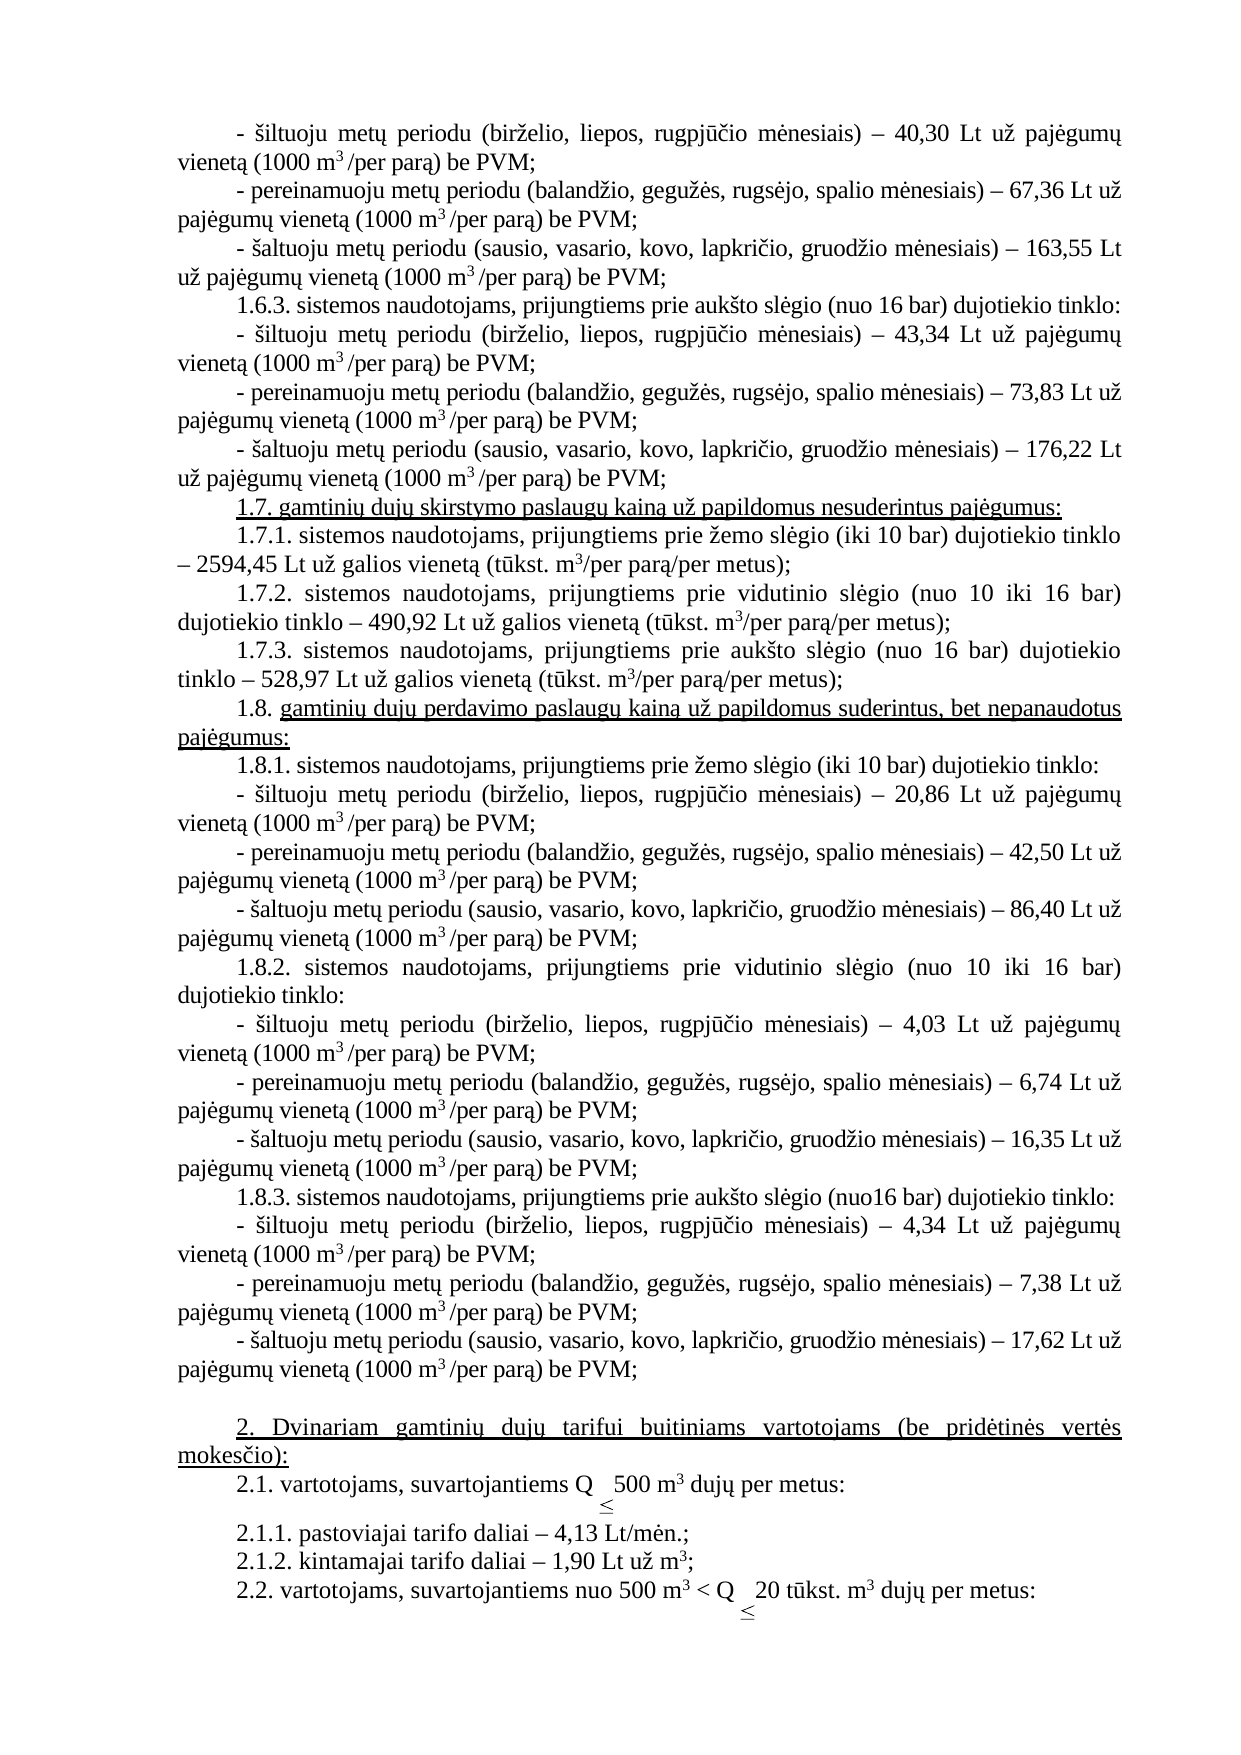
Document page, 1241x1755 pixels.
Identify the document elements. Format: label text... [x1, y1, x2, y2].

text 1.8.3. sistemos naudotojams, prijungtiems prie aukšto slėgio (nuo16 bar) dujotiekio tinklo: [177, 1182, 1122, 1211]
text 1.7. gamtinių dujų skirstymo paslaugų kainą už papildomus nesuderintus pajėgumus: [177, 492, 1122, 521]
text - pereinamuoju metų periodu (balandžio, gegužės, rugsėjo, spalio mėnesiais) – 42,50 Lt už pajėgumų vienetą (1000 m3 /per parą) be PVM; [177, 837, 1122, 894]
text 1.6.3. sistemos naudotojams, prijungtiems prie aukšto slėgio (nuo 16 bar) dujotiekio tinklo: [177, 291, 1122, 319]
text 2.1.2. kintamajai tarifo daliai – 1,90 Lt už m3; [177, 1546, 1122, 1575]
text 1.7.3. sistemos naudotojams, prijungtiems prie aukšto slėgio (nuo 16 bar) dujotiekio tinklo – 528,97 Lt už galios vienetą (tūkst. m3/per parą/per metus); [177, 636, 1122, 693]
text 1.8.1. sistemos naudotojams, prijungtiems prie žemo slėgio (iki 10 bar) dujotiekio tinklo: [177, 751, 1122, 779]
text - pereinamuoju metų periodu (balandžio, gegužės, rugsėjo, spalio mėnesiais) – 6,74 Lt už pajėgumų vienetą (1000 m3 /per parą) be PVM; [177, 1067, 1122, 1124]
text - pereinamuoju metų periodu (balandžio, gegužės, rugsėjo, spalio mėnesiais) – 67,36 Lt už pajėgumų vienetą (1000 m3 /per parą) be PVM; [177, 176, 1122, 233]
text 1.7.1. sistemos naudotojams, prijungtiems prie žemo slėgio (iki 10 bar) dujotiekio tinklo – 2594,45 Lt už galios vienetą (tūkst. m3/per parą/per metus); [177, 521, 1122, 578]
text 2.2. vartotojams, suvartojantiems nuo 500 m3 < Q<= 20 tūkst. m3 dujų per metus: [177, 1575, 1122, 1623]
text - šiltuoju metų periodu (birželio, liepos, rugpjūčio mėnesiais) – 4,03 Lt už pajėgumų vienetą (1000 m3 /per parą) be PVM; [177, 1009, 1122, 1067]
text - šiltuoju metų periodu (birželio, liepos, rugpjūčio mėnesiais) – 40,30 Lt už pajėgumų vienetą (1000 m3 /per parą) be PVM; [177, 118, 1122, 176]
text - pereinamuoju metų periodu (balandžio, gegužės, rugsėjo, spalio mėnesiais) – 73,83 Lt už pajėgumų vienetą (1000 m3 /per parą) be PVM; [177, 377, 1122, 434]
text - šaltuoju metų periodu (sausio, vasario, kovo, lapkričio, gruodžio mėnesiais) – 163,55 Lt už pajėgumų vienetą (1000 m3 /per parą) be PVM; [177, 233, 1122, 291]
text - šaltuoju metų periodu (sausio, vasario, kovo, lapkričio, gruodžio mėnesiais) – 16,35 Lt už pajėgumų vienetą (1000 m3 /per parą) be PVM; [177, 1124, 1122, 1182]
text - pereinamuoju metų periodu (balandžio, gegužės, rugsėjo, spalio mėnesiais) – 7,38 Lt už pajėgumų vienetą (1000 m3 /per parą) be PVM; [177, 1268, 1122, 1326]
text 2.1. vartotojams, suvartojantiems Q<= 500 m3 dujų per metus: [177, 1469, 1122, 1518]
text - šaltuoju metų periodu (sausio, vasario, kovo, lapkričio, gruodžio mėnesiais) – 176,22 Lt už pajėgumų vienetą (1000 m3 /per parą) be PVM; [177, 434, 1122, 492]
text 1.8.2. sistemos naudotojams, prijungtiems prie vidutinio slėgio (nuo 10 iki 16 bar) dujotiekio tinklo: [177, 952, 1122, 1009]
text 2.1.1. pastoviajai tarifo daliai – 4,13 Lt/mėn.; [177, 1518, 1122, 1546]
text 1.7.2. sistemos naudotojams, prijungtiems prie vidutinio slėgio (nuo 10 iki 16 bar) dujotiekio tinklo – 490,92 Lt už galios vienetą (tūkst. m3/per parą/per metus); [177, 578, 1122, 636]
text 1.8. gamtinių dujų perdavimo paslaugų kainą už papildomus suderintus, bet nepanaudotus pajėgumus: [177, 693, 1122, 751]
text - šaltuoju metų periodu (sausio, vasario, kovo, lapkričio, gruodžio mėnesiais) – 17,62 Lt už pajėgumų vienetą (1000 m3 /per parą) be PVM; [177, 1326, 1122, 1383]
text - šiltuoju metų periodu (birželio, liepos, rugpjūčio mėnesiais) – 4,34 Lt už pajėgumų vienetą (1000 m3 /per parą) be PVM; [177, 1211, 1122, 1268]
text - šaltuoju metų periodu (sausio, vasario, kovo, lapkričio, gruodžio mėnesiais) – 86,40 Lt už pajėgumų vienetą (1000 m3 /per parą) be PVM; [177, 894, 1122, 952]
text 2. Dvinariam gamtinių dujų tarifui buitiniams vartotojams (be pridėtinės vertės mokesčio): [177, 1412, 1122, 1469]
text - šiltuoju metų periodu (birželio, liepos, rugpjūčio mėnesiais) – 20,86 Lt už pajėgumų vienetą (1000 m3 /per parą) be PVM; [177, 779, 1122, 837]
text - šiltuoju metų periodu (birželio, liepos, rugpjūčio mėnesiais) – 43,34 Lt už pajėgumų vienetą (1000 m3 /per parą) be PVM; [177, 319, 1122, 377]
